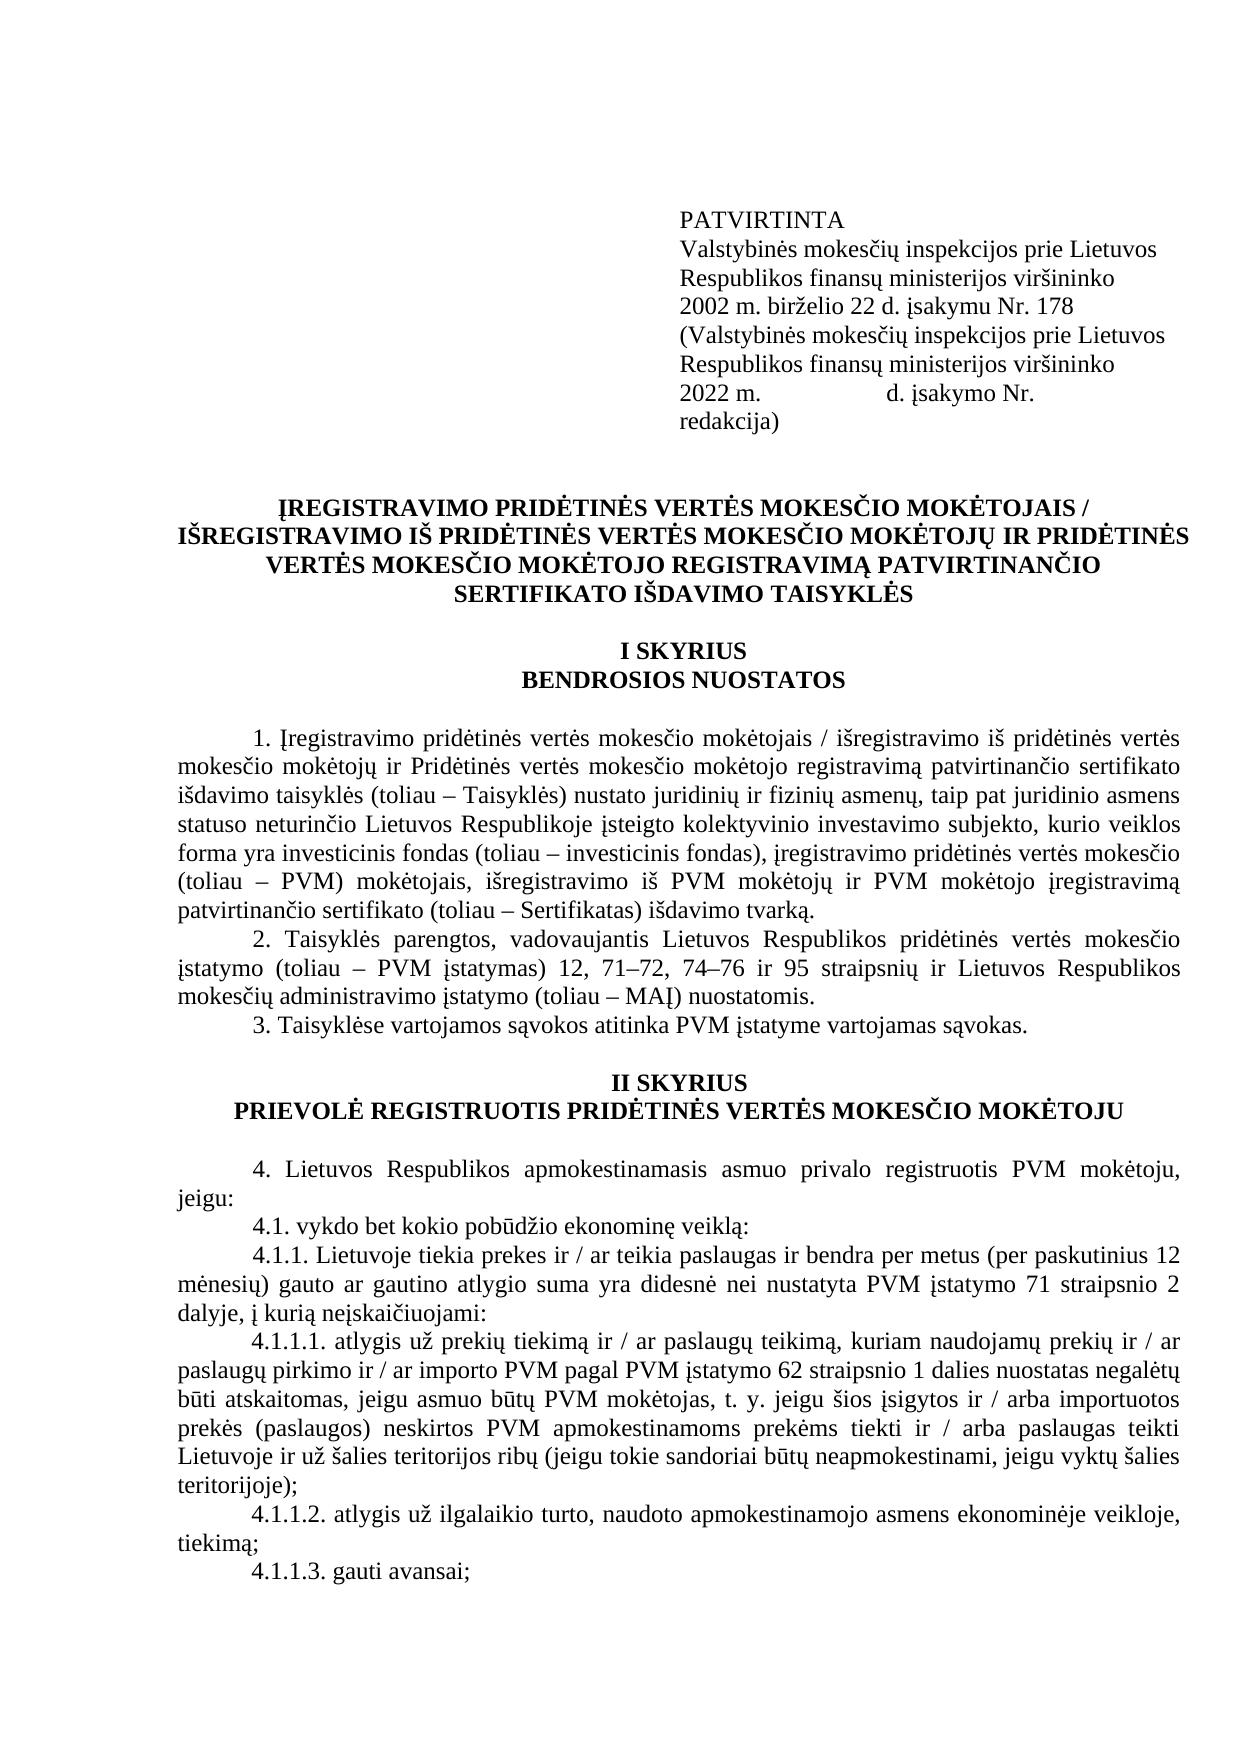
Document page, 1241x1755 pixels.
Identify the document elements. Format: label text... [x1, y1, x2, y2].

text 4. Lietuvos Respublikоs apmokestinamasis asmuo privalo registruotis PVM mokėtoju, jeigu: [177, 1154, 1181, 1211]
text 4.1.1.2. atlygis už ilgalaikio turto, naudoto apmokestinamojo asmens ekonominėje veikloje, tiekimą; [177, 1499, 1181, 1556]
text (Valstybinės mokesčių inspekcijos prie Lietuvos Respublikos finansų ministerijos viršininko [679, 320, 1181, 378]
text 4.1. vykdo bet kokio pobūdžio ekonominę veiklą: [177, 1211, 1181, 1240]
text 2002 m. birželio 22 d. įsakymu Nr. 178 [679, 291, 1181, 320]
text BENDROSIOS NUOSTATOS [177, 665, 1190, 694]
text ĮREGISTRAVIMO PRIDĖTINĖS VERTĖS MOKESČIO MOKĖTOJAIS / IŠREGISTRAVIMO IŠ PRIDĖTINĖS VERTĖS MOKESČIO MOKĖTOJŲ IR PRIDĖTINĖS VERTĖS MOKESČIO MOKĖTOJO REGISTRAVIMĄ PATVIRTINANČIO SERTIFIKATO IŠDAVIMO TAISYKLĖS [177, 493, 1190, 608]
text Valstybinės mokesčių inspekcijos prie Lietuvos Respublikos finansų ministerijos viršininko [679, 234, 1181, 291]
text PRIEVOLĖ REGISTRUOTIS PRIDĖTINĖS VERTĖS MOKESČIO MOKĖTOJU [177, 1096, 1181, 1125]
text I SKYRIUS [177, 636, 1190, 665]
text PATVIRTINTA [679, 205, 1181, 234]
text redakcija) [679, 406, 1181, 435]
text 4.1.1.1. atlygis už prekių tiekimą ir / ar paslaugų teikimą, kuriam naudojamų prekių ir / ar paslaugų pirkimo ir / ar importo PVM pagal PVM įstatymo 62 straipsnio 1 dalies nuostatas negalėtų būti atskaitomas, jeigu asmuo būtų PVM mokėtojas, t. y. jeigu šios įsigytos ir / arba importuotos prekės (paslaugos) neskirtos PVM apmokestinamoms prekėms tiekti ir / arba paslaugas teikti Lietuvoje ir už šalies teritorijos ribų (jeigu tokie sandoriai būtų neapmokestinami, jeigu vyktų šalies teritorijoje); [177, 1326, 1181, 1499]
text 4.1.1. Lietuvoje tiekia prekes ir / ar teikia paslaugas ir bendra per metus (per paskutinius 12 mėnesių) gauto ar gautino atlygio suma yra didesnė nei nustatyta PVM įstatymo 71 straipsnio 2 dalyje, į kurią neįskaičiuojami: [177, 1240, 1181, 1326]
text 4.1.1.3. gauti avansai; [177, 1556, 1181, 1585]
text II SKYRIUS [177, 1068, 1181, 1096]
text 2. Taisyklės parengtos, vadovaujantis Lietuvos Respublikоs pridėtinės vertės mokesčio įstatymo (toliau – PVM įstatymas) 12, 71–72, 74–76 ir 95 straipsnių ir Lietuvos Respublikоs mokesčių administravimo įstatymo (toliau – MAĮ) nuostatomis. [177, 924, 1181, 1010]
text 1. Įregistravimo pridėtinės vertės mokesčio mokėtojais / išregistravimo iš pridėtinės vertės mokesčio mokėtojų ir Pridėtinės vertės mokesčio mokėtojo registravimą patvirtinančio sertifikato išdavimo taisyklės (toliau – Taisyklės) nustato juridinių ir fizinių asmenų, taip pat juridinio asmens statuso neturinčio Lietuvos Respublikoje įsteigto kolektyvinio investavimo subjekto, kurio veiklos forma yra investicinis fondas (toliau – investicinis fondas), įregistravimo pridėtinės vertės mokesčio (toliau – PVM) mokėtojais, išregistravimo iš PVM mokėtojų ir PVM mokėtojo įregistravimą patvirtinančio sertifikato (toliau – Sertifikatas) išdavimo tvarką. [177, 723, 1181, 924]
text 3. Taisyklėse vartojamos sąvokos atitinka PVM įstatyme vartojamas sąvokas. [177, 1010, 1181, 1039]
text 2022 m. d. įsakymo Nr. [679, 378, 1181, 406]
